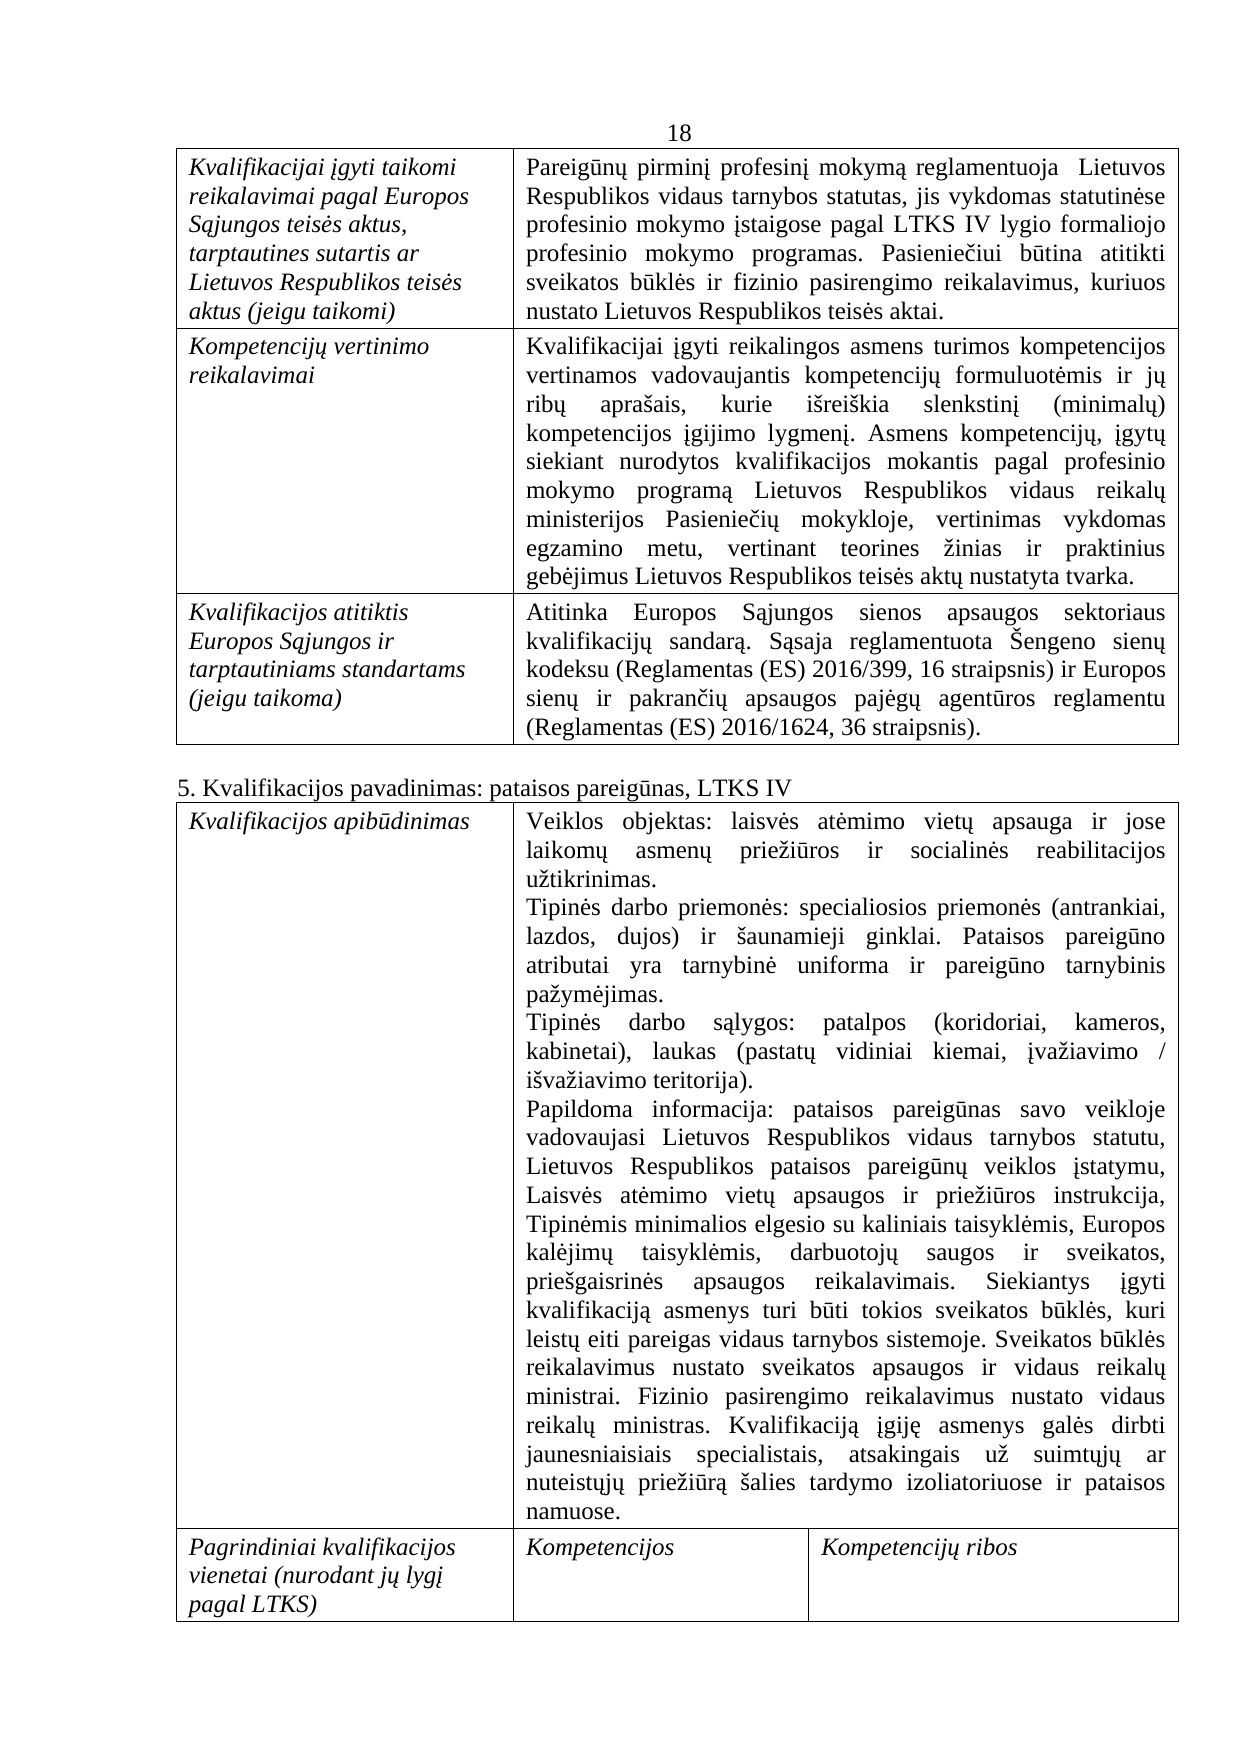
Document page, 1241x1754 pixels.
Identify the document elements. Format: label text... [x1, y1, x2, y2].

table_header Kvalifikacijos apibūdinimas [177, 803, 513, 1528]
table_header Veiklos objektas: laisvės atėmimo vietų apsauga ir jose laikomų asmenų priežiūros ir socialinės reabilitacijos užtikrinimas. Tipinės darbo priemonės: specialiosios priemonės (antrankiai, lazdos, dujos) ir šaunamieji ginklai. Pataisos pareigūno atributai yra tarnybinė uniforma ir pareigūno tarnybinis pažymėjimas. Tipinės darbo sąlygos: patalpos (koridoriai, kameros, kabinetai), laukas (pastatų vidiniai kiemai, įvažiavimo / išvažiavimo teritorija). Papildoma informacija: pataisos pareigūnas savo veikloje vadovaujasi Lietuvos Respublikos vidaus tarnybos statutu, Lietuvos Respublikos pataisos pareigūnų veiklos įstatymu, Laisvės atėmimo vietų apsaugos ir priežiūros instrukcija, Tipinėmis minimalios elgesio su kaliniais taisyklėmis, Europos kalėjimų taisyklėmis, darbuotojų saugos ir sveikatos, priešgaisrinės apsaugos reikalavimais. Siekiantys įgyti kvalifikaciją asmenys turi būti tokios sveikatos būklės, kuri leistų eiti pareigas vidaus tarnybos sistemoje. Sveikatos būklės reikalavimus nustato sveikatos apsaugos ir vidaus reikalų ministrai. Fizinio pasirengimo reikalavimus nustato vidaus reikalų ministras. Kvalifikaciją įgiję asmenys galės dirbti jaunesniaisiais specialistais, atsakingais už suimtųjų ar nuteistųjų priežiūrą šalies tardymo izoliatoriuose ir pataisos namuose. [514, 803, 1178, 1528]
table_cell Atitinka Europos Sąjungos sienos apsaugos sektoriaus kvalifikacijų sandarą. Sąsaja reglamentuota Šengeno sienų kodeksu (Reglamentas (ES) 2016/399, 16 straipsnis) ir Europos sienų ir pakrančių apsaugos pajėgų agentūros reglamentu (Reglamentas (ES) 2016/1624, 36 straipsnis). [514, 594, 1178, 744]
table_cell Kompetencijų ribos [809, 1529, 1178, 1621]
table_cell Kvalifikacijai įgyti reikalingos asmens turimos kompetencijos vertinamos vadovaujantis kompetencijų formuluotėmis ir jų ribų aprašais, kurie išreiškia slenkstinį (minimalų) kompetencijos įgijimo lygmenį. Asmens kompetencijų, įgytų siekiant nurodytos kvalifikacijos mokantis pagal profesinio mokymo programą Lietuvos Respublikos vidaus reikalų ministerijos Pasieniečių mokykloje, vertinimas vykdomas egzamino metu, vertinant teorines žinias ir praktinius gebėjimus Lietuvos Respublikos teisės aktų nustatyta tvarka. [514, 329, 1178, 593]
table_cell Kompetencijos [514, 1529, 808, 1621]
table_cell Kvalifikacijai įgyti taikomi reikalavimai pagal Europos Sąjungos teisės aktus, tarptautines sutartis ar Lietuvos Respublikos teisės aktus (jeigu taikomi) [177, 149, 513, 327]
text 5. Kvalifikacijos pavadinimas: pataisos pareigūnas, LTKS IV [177, 773, 1181, 802]
table_cell Kvalifikacijos atitiktis Europos Sąjungos ir tarptautiniams standartams (jeigu taikoma) [177, 594, 513, 744]
table_cell Kompetencijų vertinimo reikalavimai [177, 329, 513, 593]
table_cell Pareigūnų pirminį profesinį mokymą reglamentuoja Lietuvos Respublikos vidaus tarnybos statutas, jis vykdomas statutinėse profesinio mokymo įstaigose pagal LTKS IV lygio formaliojo profesinio mokymo programas. Pasieniečiui būtina atitikti sveikatos būklės ir fizinio pasirengimo reikalavimus, kuriuos nustato Lietuvos Respublikos teisės aktai. [514, 149, 1178, 327]
table_cell Pagrindiniai kvalifikacijos vienetai (nurodant jų lygį pagal LTKS) [177, 1529, 513, 1621]
